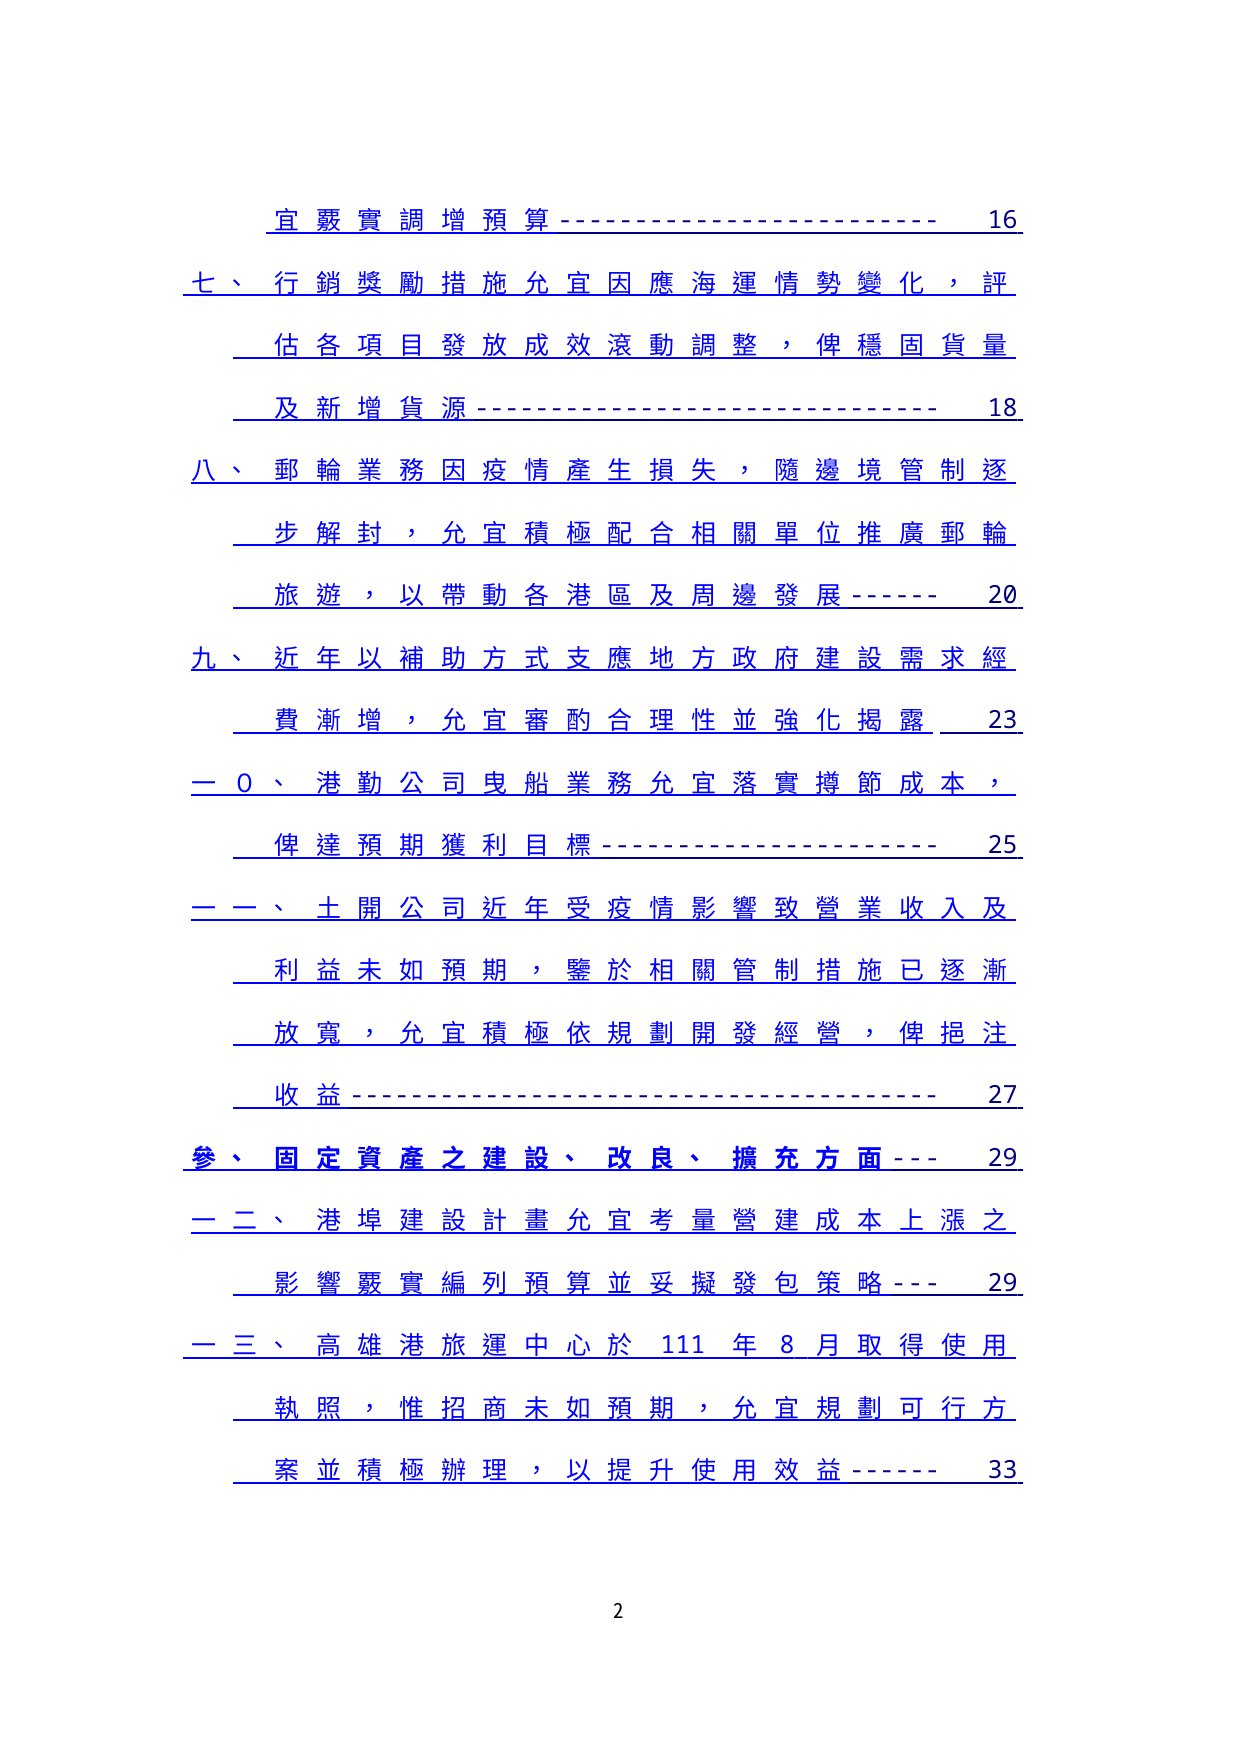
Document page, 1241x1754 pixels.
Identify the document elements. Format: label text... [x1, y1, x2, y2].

text 九、近年以補助方式支應地方政府建設需求經費漸增，允宜審酌合理性並強化揭露 23 [183, 615, 1023, 740]
text 一一、土開公司近年受疫情影響致營業收入及利益未如預期，鑒於相關管制措施已逐漸放寬，允宜積極依規劃開發經營，俾挹注收益 27 [183, 865, 1023, 1115]
text 參、固定資產之建設、改良、擴充方面 29 [183, 1115, 1023, 1169]
text 一０、港勤公司曳船業務允宜落實撙節成本，俾達預期獲利目標 25 [183, 740, 1023, 865]
text 宜覈實調增預算 16 [183, 177, 1023, 240]
text 一二、港埠建設計畫允宜考量營建成本上漲之影響覈實編列預算並妥擬發包策略 29 [183, 1177, 1023, 1302]
text 八、郵輪業務因疫情產生損失，隨邊境管制逐步解封，允宜積極配合相關單位推廣郵輪旅遊，以帶動各港區及周邊發展 20 [183, 427, 1023, 615]
text 七、行銷獎勵措施允宜因應海運情勢變化，評估各項目發放成效滾動調整，俾穩固貨量及新增貨源 18 [183, 240, 1023, 427]
text [183, 1171, 1023, 1177]
text 一三、高雄港旅運中心於111年8月取得使用執照，惟招商未如預期，允宜規劃可行方案並積極辦理，以提升使用效益 33 [183, 1302, 1023, 1490]
